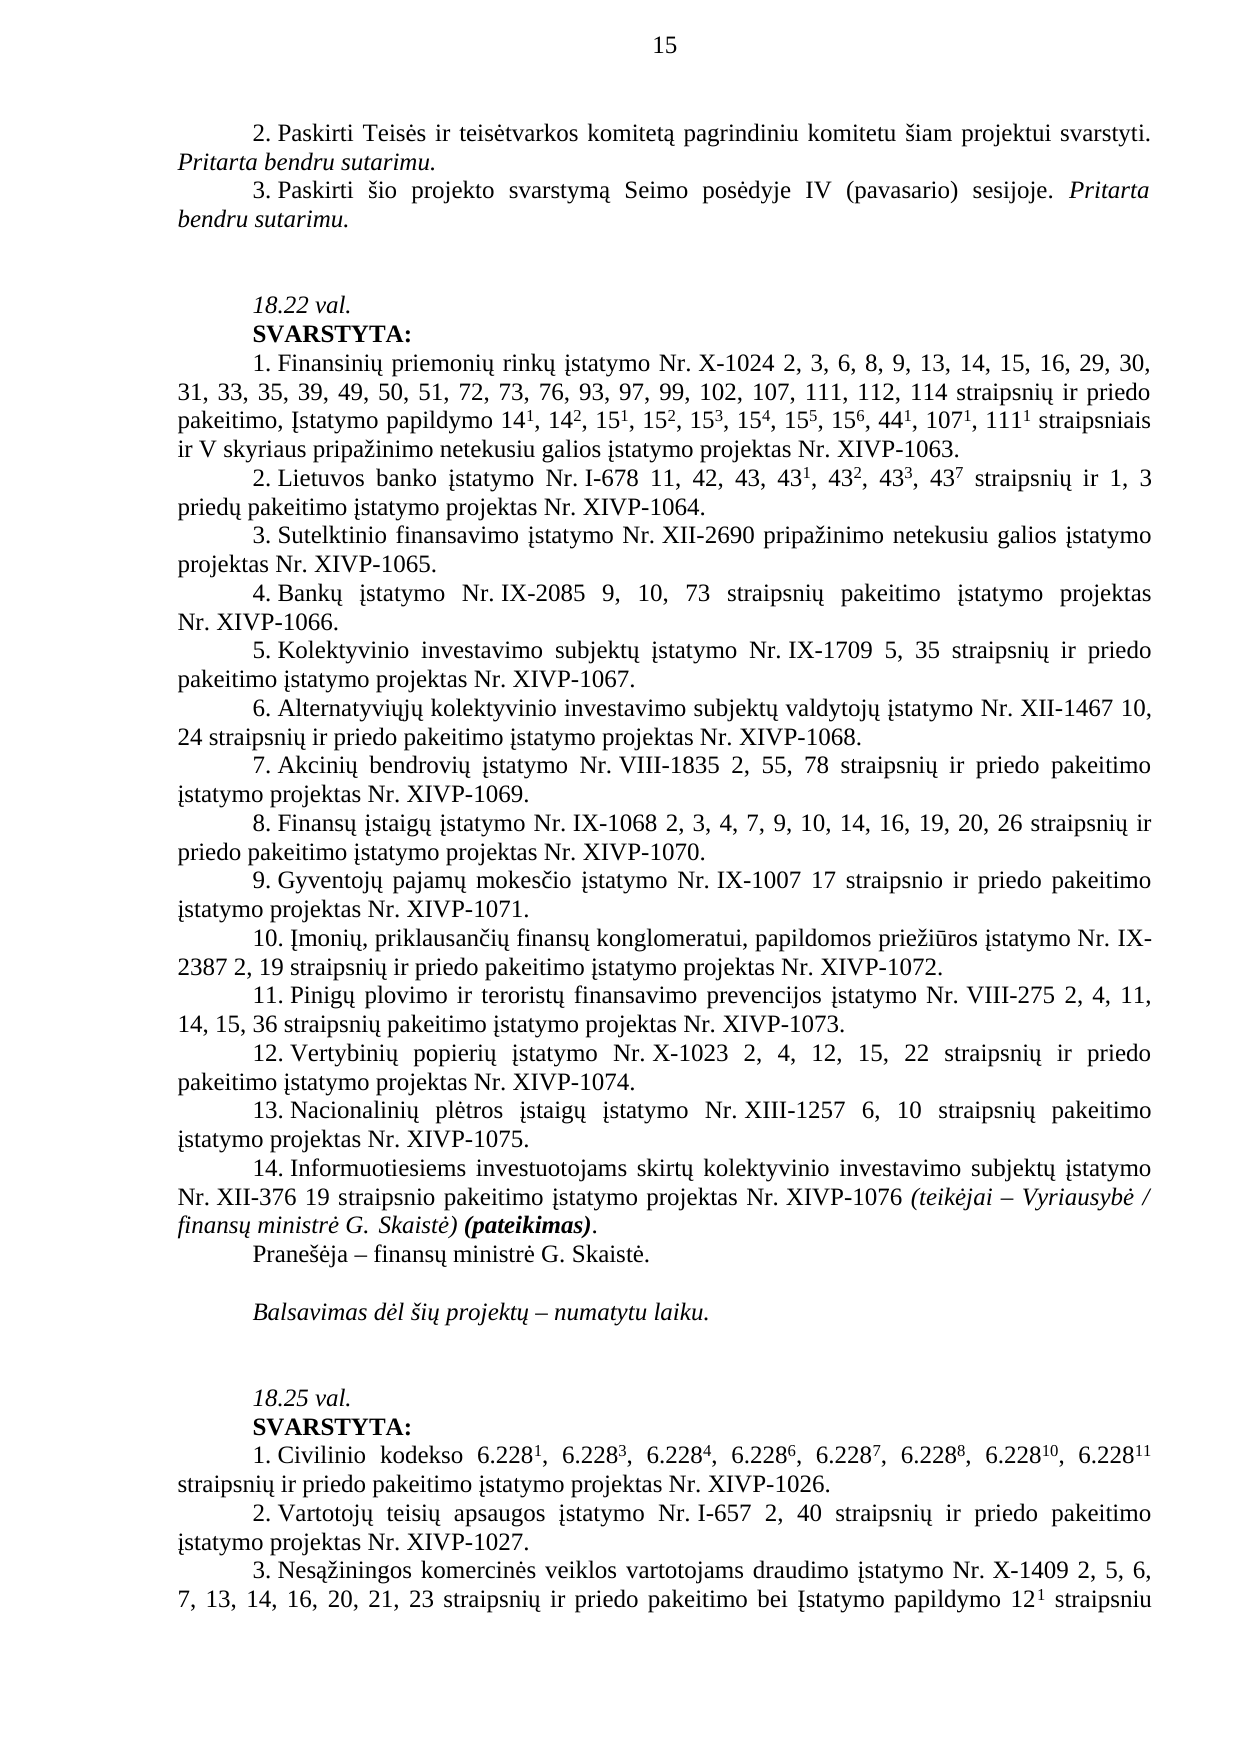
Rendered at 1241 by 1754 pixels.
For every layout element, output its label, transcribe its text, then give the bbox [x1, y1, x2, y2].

text 9. Gyventojų pajamų mokesčio įstatymo Nr. IX-1007 17 straipsnio ir priedo pakeitimo įstatymo projektas Nr. XIVP-1071. [177, 866, 1152, 923]
text 7. Akcinių bendrovių įstatymo Nr. VIII-1835 2, 55, 78 straipsnių ir priedo pakeitimo įstatymo projektas Nr. XIVP-1069. [177, 751, 1152, 808]
text 1. Civilinio kodekso 6.2281, 6.2283, 6.2284, 6.2286, 6.2287, 6.2288, 6.22810, 6.22811 straipsnių ir priedo pakeitimo įstatymo projektas Nr. XIVP-1026. [177, 1441, 1152, 1498]
text 8. Finansų įstaigų įstatymo Nr. IX-1068 2, 3, 4, 7, 9, 10, 14, 16, 19, 20, 26 straipsnių ir priedo pakeitimo įstatymo projektas Nr. XIVP-1070. [177, 808, 1152, 866]
text SVARSTYTA: [177, 1412, 1152, 1441]
text 2. Lietuvos banko įstatymo Nr. I-678 11, 42, 43, 431, 432, 433, 437 straipsnių ir 1, 3 priedų pakeitimo įstatymo projektas Nr. XIVP-1064. [177, 463, 1152, 521]
text 10. Įmonių, priklausančių finansų konglomeratui, papildomos priežiūros įstatymo Nr. IX-2387 2, 19 straipsnių ir priedo pakeitimo įstatymo projektas Nr. XIVP-1072. [177, 923, 1152, 981]
text 3. Paskirti šio projekto svarstymą Seimo posėdyje IV (pavasario) sesijoje. Pritarta bendru sutarimu. [177, 176, 1152, 233]
text 13. Nacionalinių plėtros įstaigų įstatymo Nr. XIII-1257 6, 10 straipsnių pakeitimo įstatymo projektas Nr. XIVP-1075. [177, 1096, 1152, 1153]
text 18.25 val. [177, 1383, 1152, 1412]
text 3. Nesąžiningos komercinės veiklos vartotojams draudimo įstatymo Nr. X-1409 2, 5, 6, 7, 13, 14, 16, 20, 21, 23 straipsnių ir priedo pakeitimo bei Įstatymo papildymo 121 straipsniu [177, 1556, 1152, 1613]
text 1. Finansinių priemonių rinkų įstatymo Nr. X-1024 2, 3, 6, 8, 9, 13, 14, 15, 16, 29, 30, 31, 33, 35, 39, 49, 50, 51, 72, 73, 76, 93, 97, 99, 102, 107, 111, 112, 114 straipsnių ir priedo pakeitimo, Įstatymo papildymo 141, 142, 151, 152, 153, 154, 155, 156, 441, 1071, 1111 straipsniais ir V skyriaus pripažinimo netekusiu galios įstatymo projektas Nr. XIVP-1063. [177, 348, 1152, 463]
text 6. Alternatyviųjų kolektyvinio investavimo subjektų valdytojų įstatymo Nr. XII-1467 10, 24 straipsnių ir priedo pakeitimo įstatymo projektas Nr. XIVP-1068. [177, 693, 1152, 751]
text 14. Informuotiesiems investuotojams skirtų kolektyvinio investavimo subjektų įstatymo Nr. XII-376 19 straipsnio pakeitimo įstatymo projektas Nr. XIVP-1076 (teikėjai – Vyriausybė / finansų ministrė G. Skaistė) (pateikimas). [177, 1153, 1152, 1239]
text 2. Paskirti Teisės ir teisėtvarkos komitetą pagrindiniu komitetu šiam projektui svarstyti. Pritarta bendru sutarimu. [177, 118, 1152, 176]
text SVARSTYTA: [177, 319, 1152, 348]
text 18.22 val. [177, 291, 1152, 319]
text 2. Vartotojų teisių apsaugos įstatymo Nr. I-657 2, 40 straipsnių ir priedo pakeitimo įstatymo projektas Nr. XIVP-1027. [177, 1498, 1152, 1556]
text 4. Bankų įstatymo Nr. IX-2085 9, 10, 73 straipsnių pakeitimo įstatymo projektas Nr. XIVP-1066. [177, 578, 1152, 636]
text 12. Vertybinių popierių įstatymo Nr. X-1023 2, 4, 12, 15, 22 straipsnių ir priedo pakeitimo įstatymo projektas Nr. XIVP-1074. [177, 1038, 1152, 1096]
text Pranešėja – finansų ministrė G. Skaistė. [177, 1239, 1152, 1268]
text Balsavimas dėl šių projektų – numatytu laiku. [177, 1297, 1152, 1326]
text 5. Kolektyvinio investavimo subjektų įstatymo Nr. IX-1709 5, 35 straipsnių ir priedo pakeitimo įstatymo projektas Nr. XIVP-1067. [177, 636, 1152, 693]
text 11. Pinigų plovimo ir teroristų finansavimo prevencijos įstatymo Nr. VIII-275 2, 4, 11, 14, 15, 36 straipsnių pakeitimo įstatymo projektas Nr. XIVP-1073. [177, 981, 1152, 1038]
text 3. Sutelktinio finansavimo įstatymo Nr. XII-2690 pripažinimo netekusiu galios įstatymo projektas Nr. XIVP-1065. [177, 521, 1152, 578]
